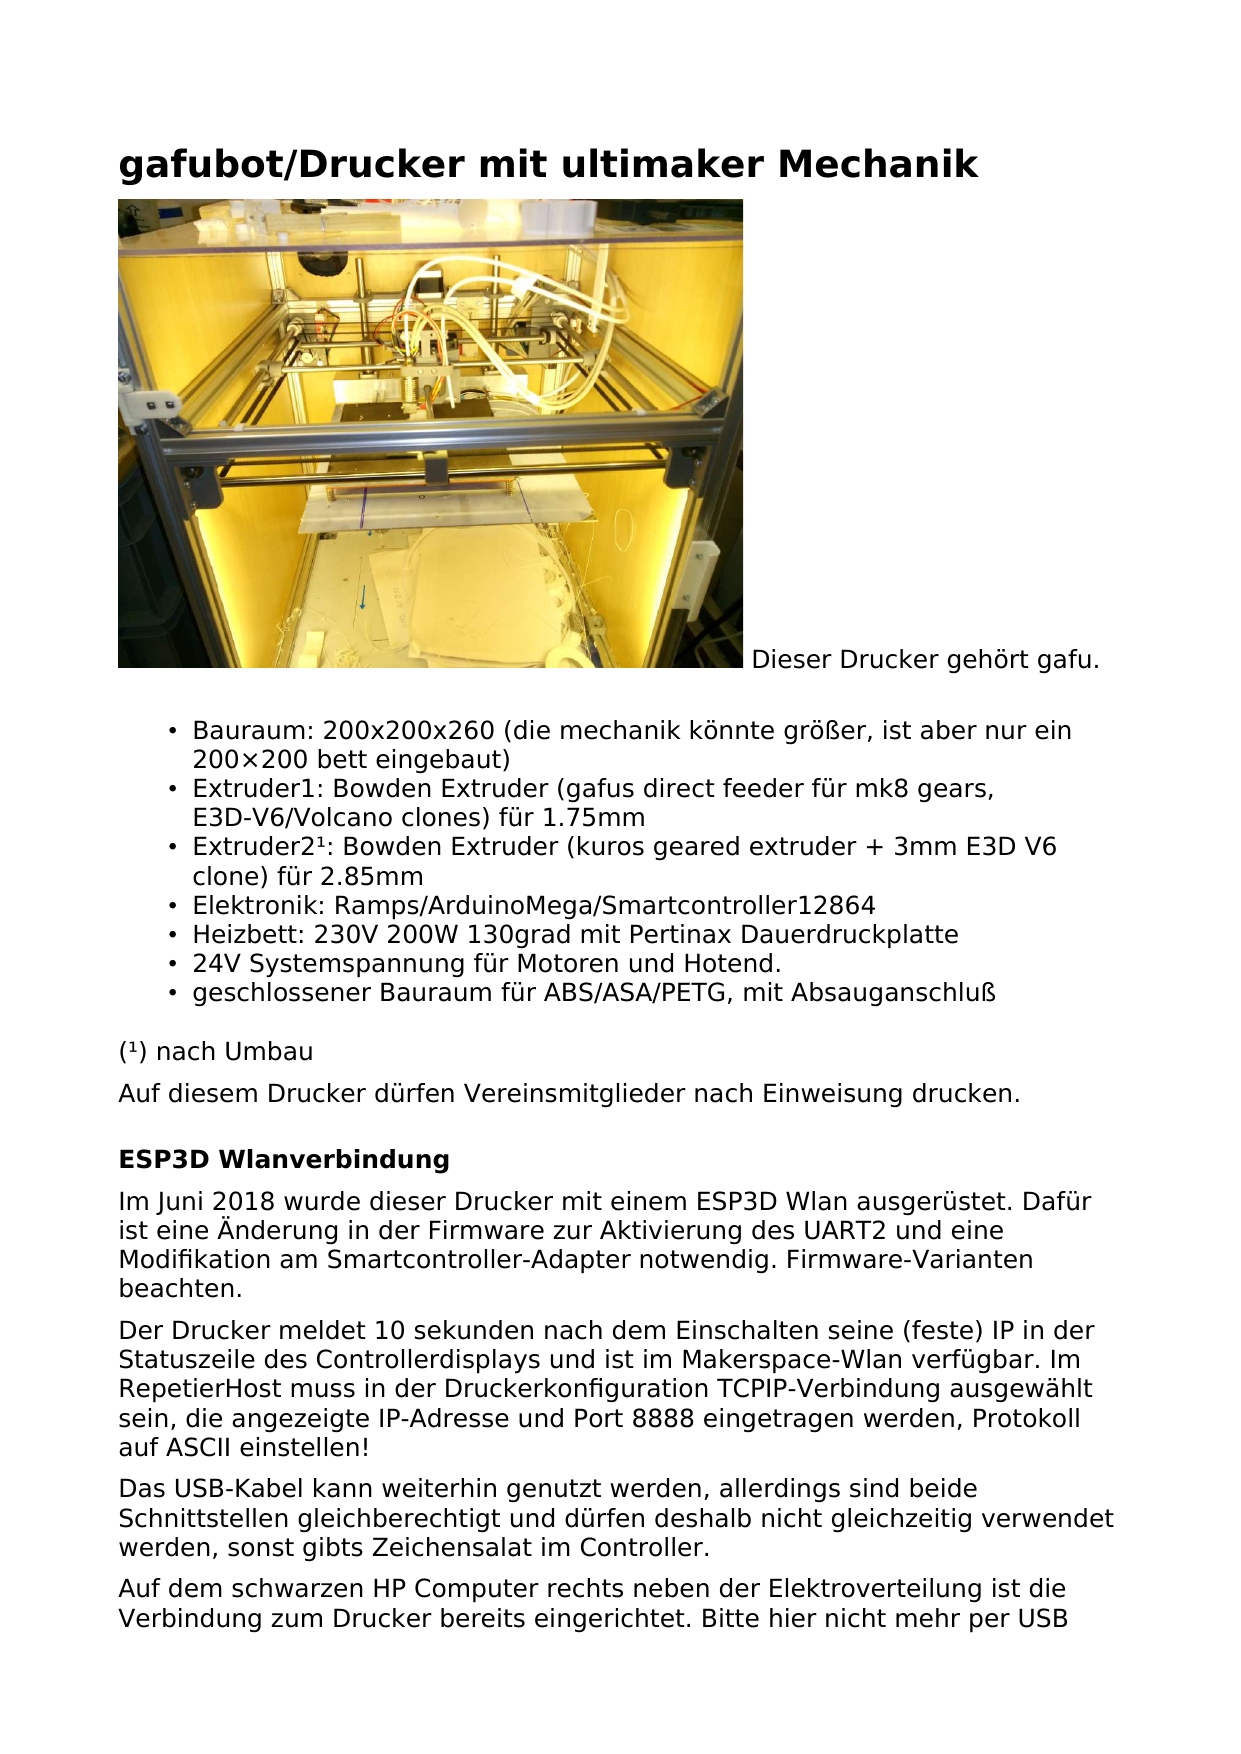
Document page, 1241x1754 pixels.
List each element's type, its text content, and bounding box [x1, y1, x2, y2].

picture [118, 199, 744, 668]
list Heizbett: 230V 200W 130grad mit Pertinax Dauerdruckplatte [177, 920, 1122, 949]
subtitle ESP3D Wlanverbindung [118, 1145, 1122, 1174]
text Der Drucker meldet 10 sekunden nach dem Einschalten seine (feste) IP in der Statuszeile des Controllerdisplays und ist im Makerspace-Wlan verfügbar. Im RepetierHost muss in der Druckerkonfiguration TCPIP-Verbindung ausgewählt sein, die angezeigte IP-Adresse und Port 8888 eingetragen werden, Protokoll auf ASCII einstellen! [118, 1316, 1122, 1462]
text Im Juni 2018 wurde dieser Drucker mit einem ESP3D Wlan ausgerüstet. Dafür ist eine Änderung in der Firmware zur Aktivierung des UART2 und eine Modifikation am Smartcontroller-Adapter notwendig. Firmware-Varianten beachten. [118, 1187, 1122, 1304]
list Extruder2¹: Bowden Extruder (kuros geared extruder + 3mm E3D V6 clone) für 2.85mm [177, 833, 1122, 891]
text Das USB-Kabel kann weiterhin genutzt werden, allerdings sind beide Schnittstellen gleichberechtigt und dürfen deshalb nicht gleichzeitig verwendet werden, sonst gibts Zeichensalat im Controller. [118, 1474, 1122, 1562]
list 24V Systemspannung für Motoren und Hotend. [177, 949, 1122, 978]
text (¹) nach Umbau [118, 1037, 1122, 1066]
list Elektronik: Ramps/ArduinoMega/Smartcontroller12864 [177, 891, 1122, 920]
text Auf diesem Drucker dürfen Vereinsmitglieder nach Einweisung drucken. [118, 1079, 1122, 1108]
text Auf dem schwarzen HP Computer rechts neben der Elektroverteilung ist die Verbindung zum Drucker bereits eingerichtet. Bitte hier nicht mehr per USB [118, 1574, 1122, 1633]
list Extruder1: Bowden Extruder (gafus direct feeder für mk8 gears, E3D-V6/Volcano clones) für 1.75mm [177, 774, 1122, 833]
subtitle gafubot/Drucker mit ultimaker Mechanik [118, 143, 1122, 187]
list Bauraum: 200x200x260 (die mechanik könnte größer, ist aber nur ein 200×200 bett eingebaut) [177, 716, 1122, 774]
text Dieser Drucker gehört gafu. [118, 199, 1122, 674]
list geschlossener Bauraum für ABS/ASA/PETG, mit Absauganschluß [177, 978, 1122, 1008]
